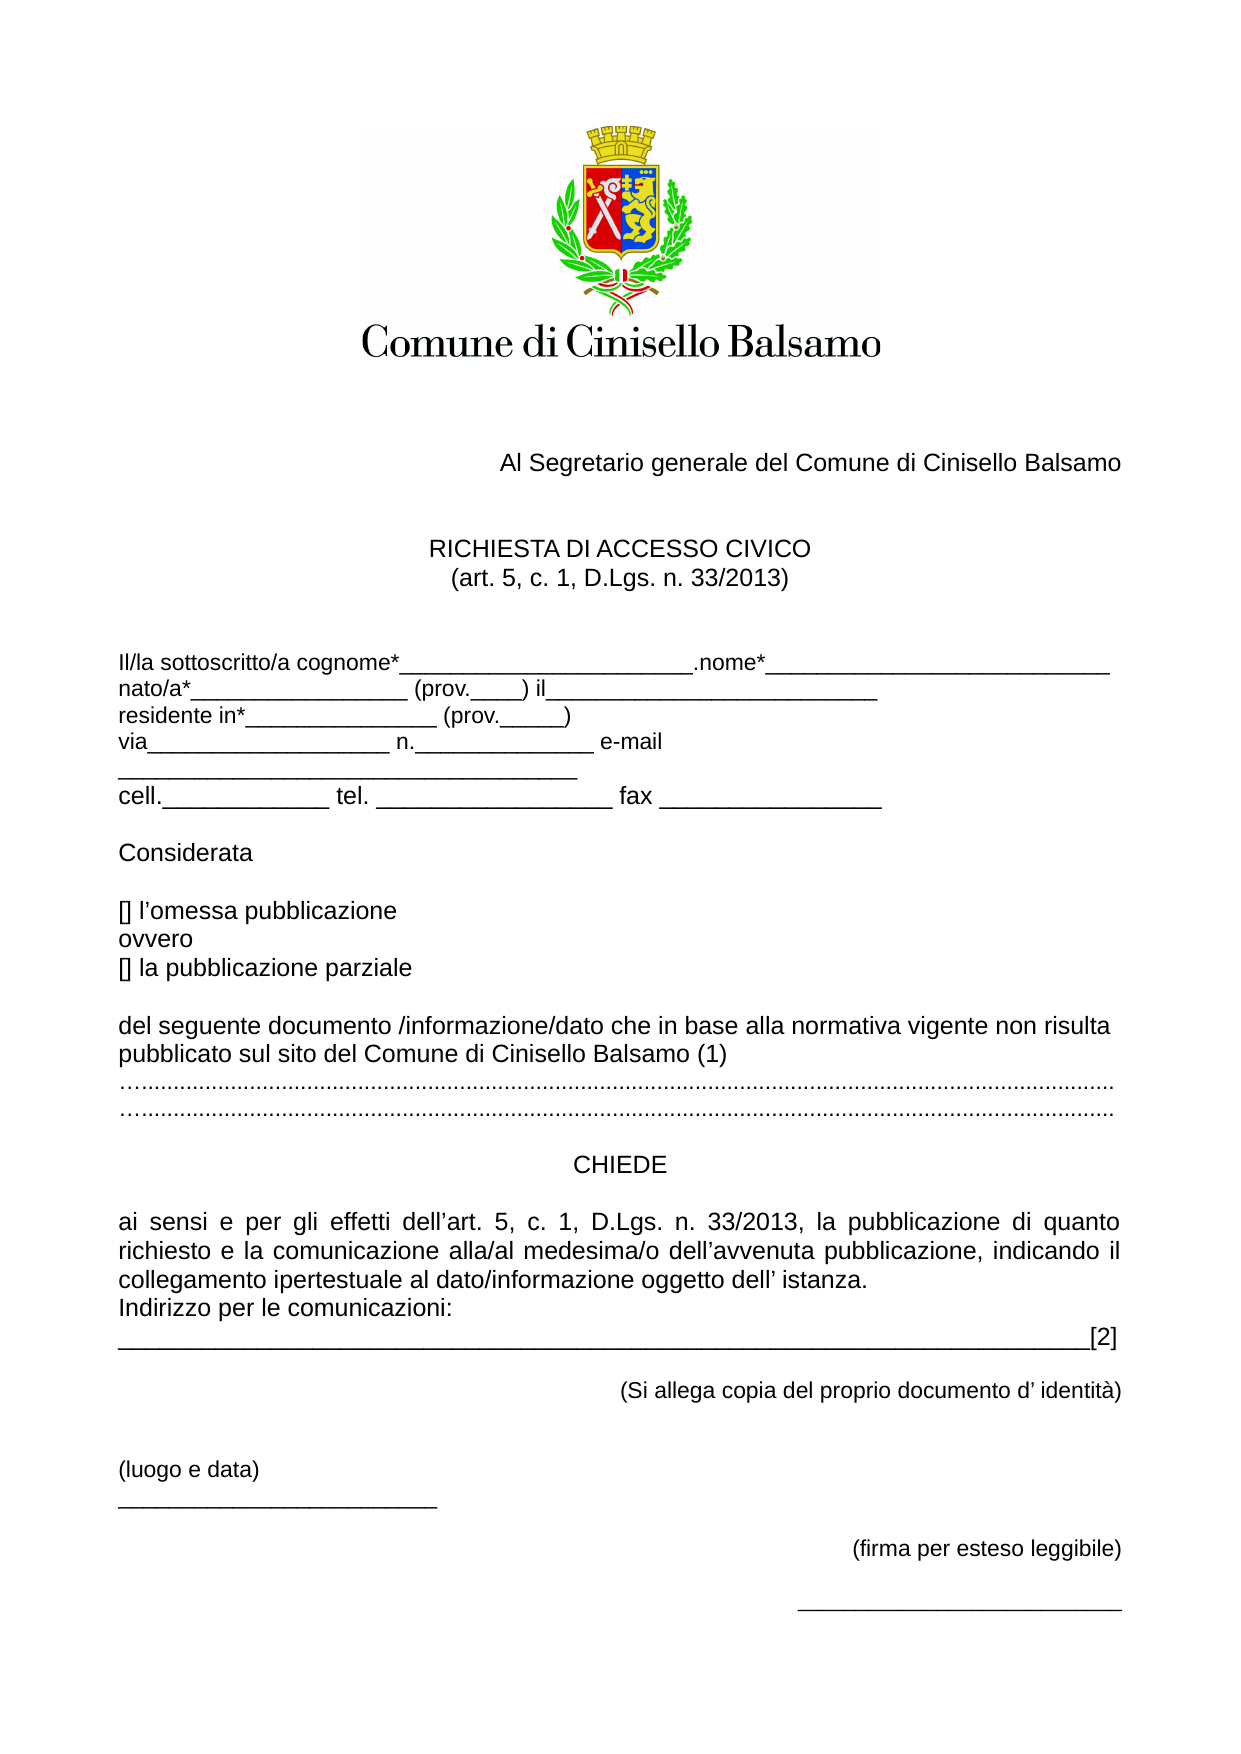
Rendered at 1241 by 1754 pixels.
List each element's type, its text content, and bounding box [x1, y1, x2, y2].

text [] la pubblicazione parziale [118, 953, 1122, 982]
text Indirizzo per le comunicazioni: [118, 1293, 1122, 1322]
text Al Segretario generale del Comune di Cinisello Balsamo [118, 448, 1122, 476]
text del seguente documento /informazione/dato che in base alla normativa vigente non risulta [118, 1011, 1122, 1039]
text via___________________ n.______________ e-mail ____________________________________ [118, 728, 1122, 781]
text CHIEDE [118, 1149, 1122, 1178]
text (Si allega copia del proprio documento d’ identità) [118, 1377, 1122, 1403]
text pubblicato sul sito del Comune di Cinisello Balsamo (1) [118, 1039, 1122, 1068]
text residente in*_______________ (prov._____) [118, 702, 1122, 728]
text Considerata [118, 838, 1122, 867]
text (luogo e data) [118, 1456, 1122, 1483]
text nato/a*_________________ (prov.____) il__________________________ [118, 675, 1122, 702]
text cell.____________ tel. _________________ fax ________________ [118, 781, 1122, 809]
text (art. 5, c. 1, D.Lgs. n. 33/2013) [118, 563, 1122, 591]
text ai sensi e per gli effetti dell’art. 5, c. 1, D.Lgs. n. 33/2013, la pubblicazione di quanto richiesto e la comunicazione alla/al medesima/o dell’avvenuta pubblicazione, indicando il collegamento ipertestuale al dato/informazione oggetto dell’ istanza. [118, 1207, 1122, 1293]
text RICHIESTA DI ACCESSO CIVICO [118, 534, 1122, 563]
picture [362, 126, 881, 357]
text (firma per esteso leggibile) [118, 1535, 1122, 1562]
text ______________________________________________________________________[2] [118, 1322, 1122, 1351]
text Il/la sottoscritto/a cognome*_______________________.nome*___________________________ [118, 649, 1122, 675]
text [] l’omessa pubblicazione [118, 896, 1122, 924]
text ovvero [118, 924, 1122, 953]
text …......................................................................................................................................................... [118, 1094, 1122, 1121]
text _________________________ [118, 1483, 1122, 1509]
text ____________________________ [118, 1588, 1122, 1612]
text …......................................................................................................................................................... [118, 1068, 1122, 1094]
